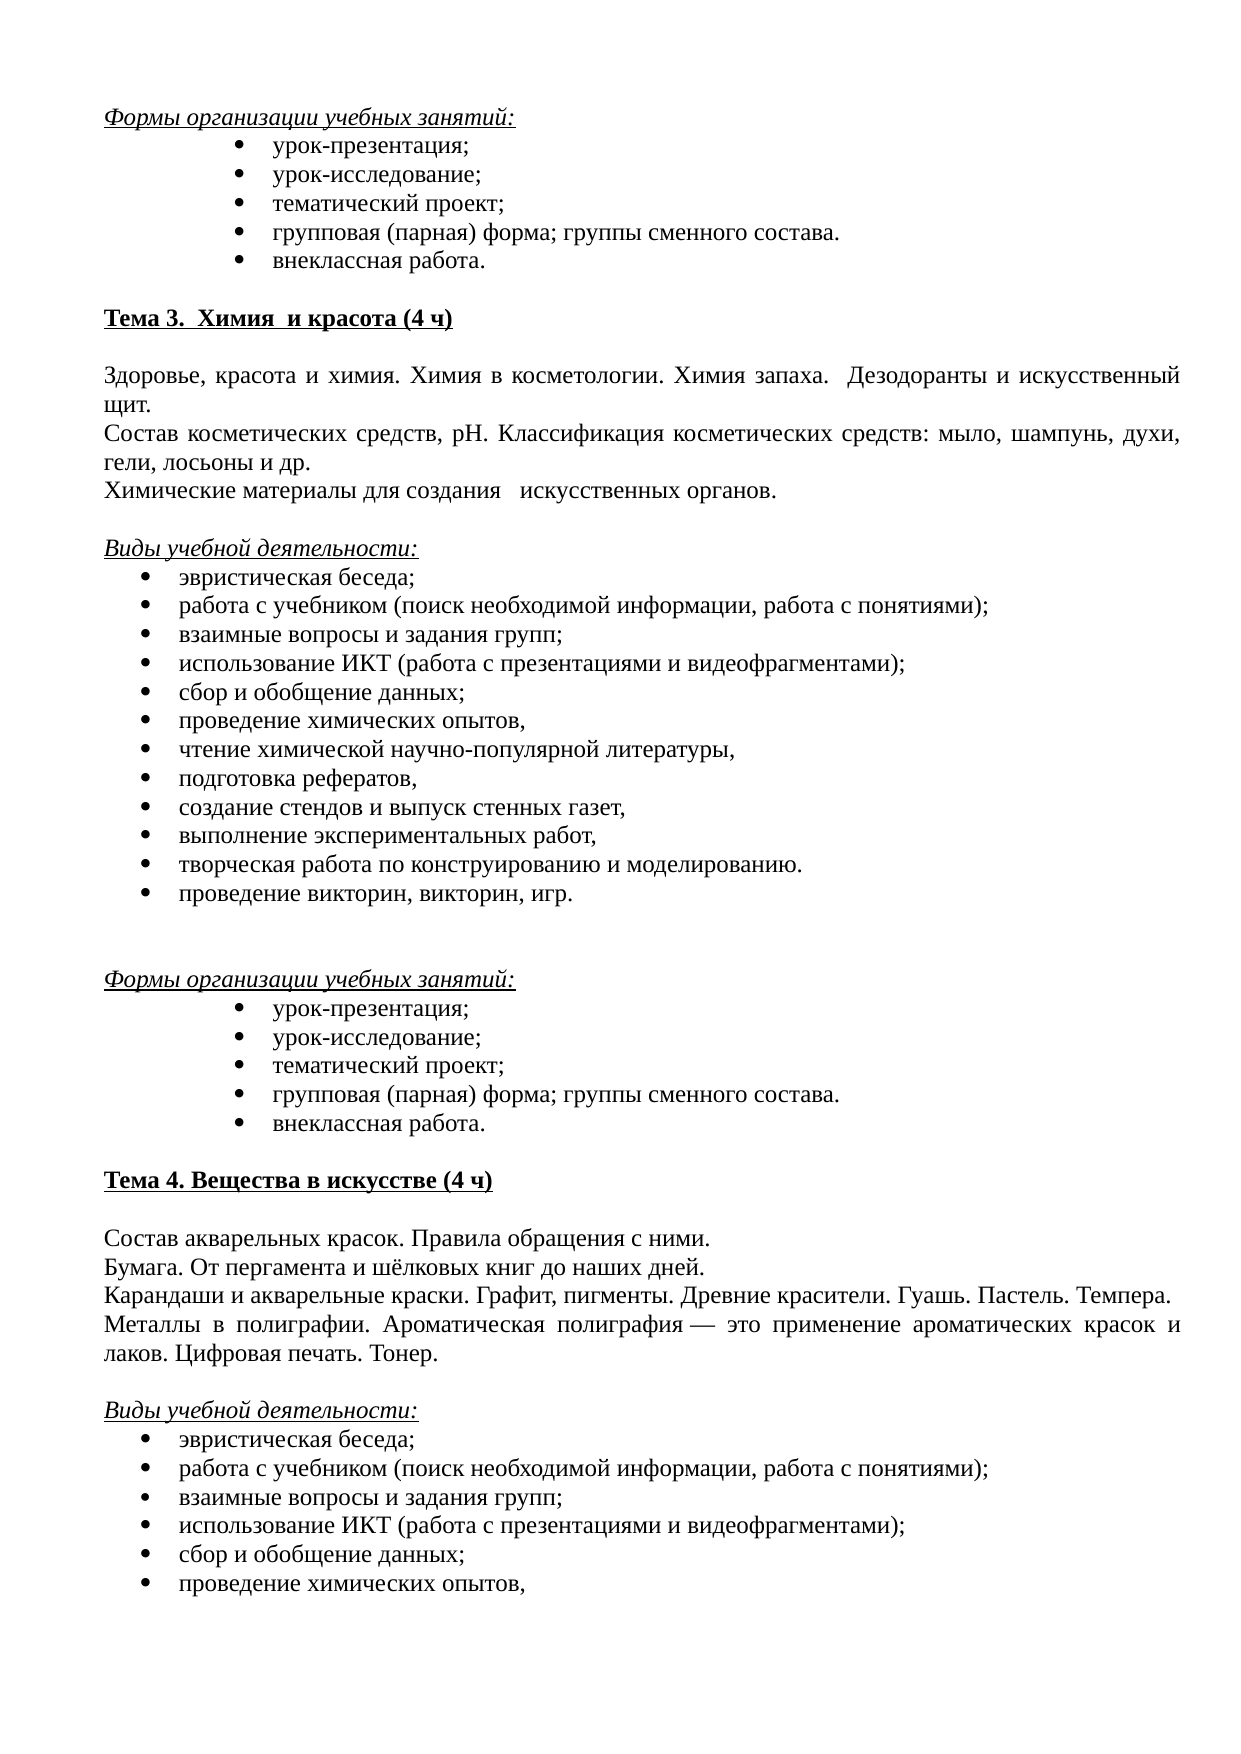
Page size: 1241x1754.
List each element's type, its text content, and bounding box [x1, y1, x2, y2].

list тематический проект; [235, 188, 1181, 217]
text Формы организации учебных занятий: [103, 102, 1181, 131]
list урок-презентация; [235, 993, 1181, 1022]
list чтение химической научно-популярной литературы, [141, 734, 1181, 763]
list групповая (парная) форма; группы сменного состава. [235, 1079, 1181, 1108]
text Здоровье, красота и химия. Химия в косметологии. Химия запаха. Дезодоранты и искусственный щит. [103, 361, 1181, 418]
list работа с учебником (поиск необходимой информации, работа с понятиями); [141, 591, 1181, 619]
list взаимные вопросы и задания групп; [141, 1482, 1181, 1511]
list групповая (парная) форма; группы сменного состава. [235, 217, 1181, 246]
list урок-исследование; [235, 1022, 1181, 1051]
list подготовка рефератов, [141, 763, 1181, 792]
list сбор и обобщение данных; [141, 677, 1181, 706]
list проведение химических опытов, [141, 1568, 1181, 1597]
text Состав косметических средств, рН. Классификация косметических средств: мыло, шампунь, духи, гели, лосьоны и др. [103, 418, 1181, 476]
text Химические материалы для создания искусственных органов. [103, 476, 1181, 504]
list эвристическая беседа; [141, 562, 1181, 591]
list использование ИКТ (работа с презентациями и видеофрагментами); [141, 1511, 1181, 1539]
list творческая работа по конструированию и моделированию. [141, 849, 1181, 878]
list проведение викторин, викторин, игр. [141, 878, 1181, 907]
text Карандаши и акварельные краски. Графит, пигменты. Древние красители. Гуашь. Пастель. Темпера. [103, 1281, 1181, 1309]
text Состав акварельных красок. Правила обращения с ними. [103, 1223, 1181, 1252]
list тематический проект; [235, 1051, 1181, 1079]
list взаимные вопросы и задания групп; [141, 619, 1181, 648]
list работа с учебником (поиск необходимой информации, работа с понятиями); [141, 1453, 1181, 1482]
text Виды учебной деятельности: [103, 1396, 1181, 1424]
text Тема 3. Химия и красота (4 ч) [103, 303, 1181, 332]
list проведение химических опытов, [141, 706, 1181, 734]
text Виды учебной деятельности: [103, 533, 1181, 562]
list эвристическая беседа; [141, 1424, 1181, 1453]
list урок-презентация; [235, 131, 1181, 159]
list использование ИКТ (работа с презентациями и видеофрагментами); [141, 648, 1181, 677]
list создание стендов и выпуск стенных газет, [141, 792, 1181, 821]
text Тема 4. Вещества в искусстве (4 ч) [103, 1166, 1181, 1194]
list внеклассная работа. [235, 246, 1181, 274]
text Бумага. От пергамента и шёлковых книг до наших дней. [103, 1252, 1181, 1281]
list сбор и обобщение данных; [141, 1539, 1181, 1568]
text Формы организации учебных занятий: [103, 964, 1181, 993]
list урок-исследование; [235, 159, 1181, 188]
text Металлы в полиграфии. Ароматическая полиграфия — это применение ароматических красок и лаков. Цифровая печать. Тонер. [103, 1309, 1181, 1367]
list выполнение экспериментальных работ, [141, 821, 1181, 849]
list внеклассная работа. [235, 1108, 1181, 1137]
